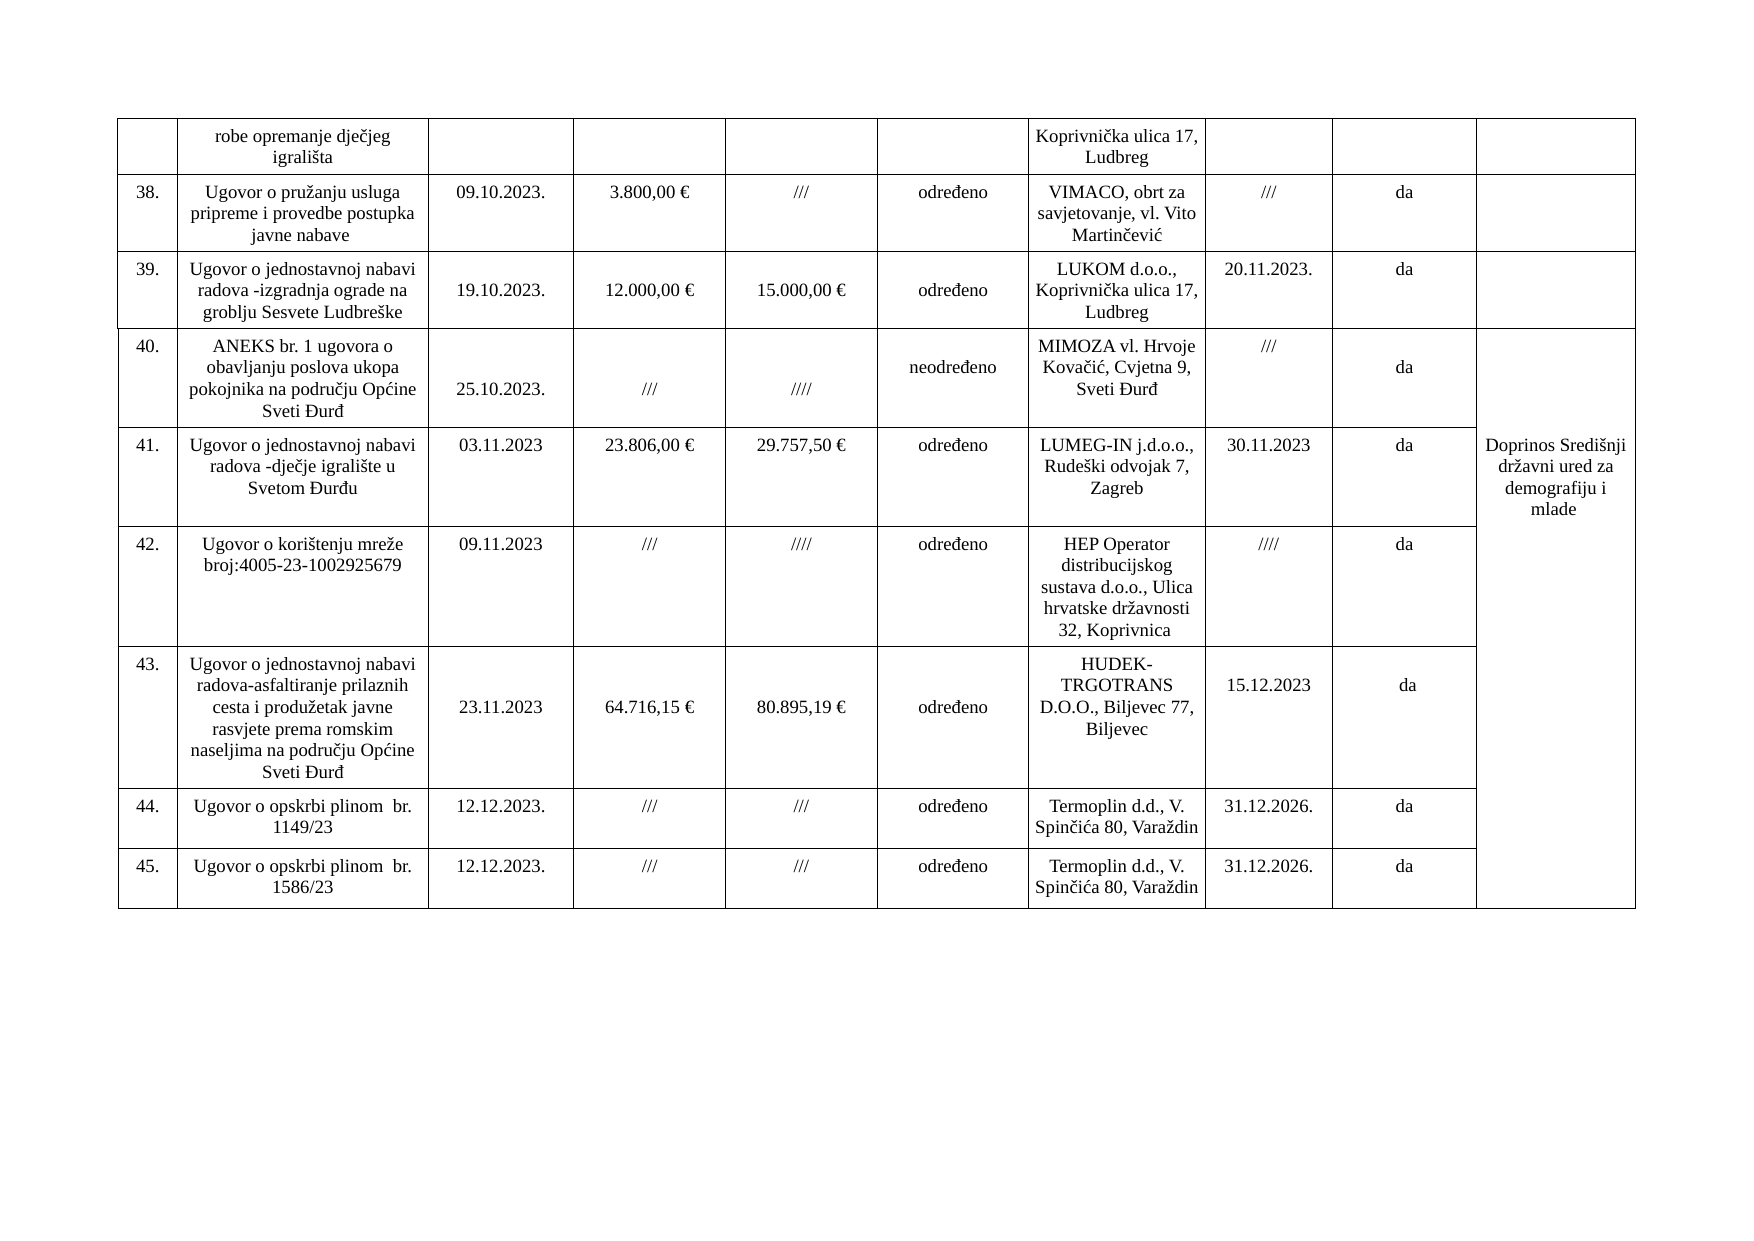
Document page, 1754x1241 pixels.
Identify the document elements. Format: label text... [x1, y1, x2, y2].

table_cell da [1333, 647, 1476, 788]
table_cell 41. [119, 428, 177, 526]
table_cell 23.11.2023 [429, 647, 573, 788]
table_cell [1477, 175, 1635, 251]
table_cell 12.12.2023. [429, 849, 573, 908]
table_cell 40. [119, 329, 177, 427]
table_cell /// [1206, 329, 1332, 427]
table_cell /// [1206, 175, 1332, 251]
table_cell 09.10.2023. [429, 175, 573, 251]
table_cell 80.895,19 € [726, 647, 877, 788]
table_cell 31.12.2026. [1206, 849, 1332, 908]
table_cell Ugovor o jednostavnoj nabavi radova -dječje igralište u Svetom Đurđu [178, 428, 428, 526]
table_cell robe opremanje dječjeg igrališta [178, 119, 428, 174]
table_cell 64.716,15 € [574, 647, 725, 788]
table_cell da [1333, 849, 1476, 908]
table_cell Ugovor o opskrbi plinom br. 1149/23 [178, 789, 428, 848]
table_cell 44. [119, 789, 177, 848]
table_cell Termoplin d.d., V. Spinčića 80, Varaždin [1029, 789, 1205, 848]
table_cell 39. [118, 252, 177, 328]
table_cell 43. [119, 647, 177, 788]
table_cell Koprivnička ulica 17, Ludbreg [1029, 119, 1205, 174]
table_cell [1477, 252, 1635, 328]
table_cell određeno [878, 849, 1028, 908]
table_cell [1333, 119, 1476, 174]
table_cell /// [726, 175, 877, 251]
table_cell 25.10.2023. [429, 329, 573, 427]
table_cell MIMOZA vl. Hrvoje Kovačić, Cvjetna 9, Sveti Đurđ [1029, 329, 1205, 427]
table_cell određeno [878, 252, 1028, 328]
table_cell Ugovor o jednostavnoj nabavi radova-asfaltiranje prilaznih cesta i produžetak javne rasvjete prema romskim naseljima na području Općine Sveti Đurđ [178, 647, 428, 788]
table_cell određeno [878, 175, 1028, 251]
table_cell [1477, 329, 1635, 427]
table_cell //// [1206, 527, 1332, 646]
table_cell 38. [118, 175, 177, 251]
table_cell Ugovor o korištenju mreže broj:4005-23-1002925679 [178, 527, 428, 646]
table_cell [1477, 848, 1635, 908]
table_cell [118, 119, 177, 174]
table_cell LUMEG-IN j.d.o.o., Rudeški odvojak 7, Zagreb [1029, 428, 1205, 526]
table_cell 20.11.2023. [1206, 252, 1332, 328]
table_cell 30.11.2023 [1206, 428, 1332, 526]
table_cell [1477, 646, 1635, 788]
table_cell /// [726, 849, 877, 908]
table_cell [1477, 119, 1635, 174]
table_cell 3.800,00 € [574, 175, 725, 251]
table_cell neodređeno [878, 329, 1028, 427]
table_cell 12.000,00 € [574, 252, 725, 328]
table_cell /// [574, 329, 725, 427]
table_cell ANEKS br. 1 ugovora o obavljanju poslova ukopa pokojnika na području Općine Sveti Đurđ [178, 329, 428, 427]
table_cell određeno [878, 789, 1028, 848]
table_cell određeno [878, 527, 1028, 646]
table_cell LUKOM d.o.o., Koprivnička ulica 17, Ludbreg [1029, 252, 1205, 328]
table_cell da [1333, 789, 1476, 848]
table_cell Termoplin d.d., V. Spinčića 80, Varaždin [1029, 849, 1205, 908]
table_cell određeno [878, 647, 1028, 788]
table_cell /// [574, 527, 725, 646]
table_cell /// [726, 789, 877, 848]
table_cell [726, 119, 877, 174]
table_cell VIMACO, obrt za savjetovanje, vl. Vito Martinčević [1029, 175, 1205, 251]
table_cell [429, 119, 573, 174]
table_cell HUDEK-TRGOTRANS D.O.O., Biljevec 77, Biljevec [1029, 647, 1205, 788]
table_cell 23.806,00 € [574, 428, 725, 526]
table_cell Ugovor o jednostavnoj nabavi radova -izgradnja ograde na groblju Sesvete Ludbreške [178, 252, 428, 328]
table_cell 03.11.2023 [429, 428, 573, 526]
table_cell 31.12.2026. [1206, 789, 1332, 848]
table_cell HEP Operator distribucijskog sustava d.o.o., Ulica hrvatske državnosti 32, Koprivnica [1029, 527, 1205, 646]
table_cell da [1333, 252, 1476, 328]
table_cell da [1333, 329, 1476, 427]
table_cell //// [726, 527, 877, 646]
table_cell 15.12.2023 [1206, 647, 1332, 788]
table_cell Doprinos Središnji državni ured za demografiju i mlade [1477, 427, 1635, 526]
table_cell 19.10.2023. [429, 252, 573, 328]
table_cell Ugovor o opskrbi plinom br. 1586/23 [178, 849, 428, 908]
table_cell 09.11.2023 [429, 527, 573, 646]
table_cell 15.000,00 € [726, 252, 877, 328]
table_cell 29.757,50 € [726, 428, 877, 526]
table_cell [878, 119, 1028, 174]
table_cell određeno [878, 428, 1028, 526]
table_cell [1477, 526, 1635, 646]
table_cell Ugovor o pružanju usluga pripreme i provedbe postupka javne nabave [178, 175, 428, 251]
table_cell 42. [119, 527, 177, 646]
table_cell /// [574, 789, 725, 848]
table_cell //// [726, 329, 877, 427]
table_cell [574, 119, 725, 174]
table_cell 45. [119, 849, 177, 908]
table_cell /// [574, 849, 725, 908]
table_cell 12.12.2023. [429, 789, 573, 848]
table_cell da [1333, 527, 1476, 646]
table_cell da [1333, 175, 1476, 251]
table_cell da [1333, 428, 1476, 526]
table_cell [1206, 119, 1332, 174]
table_cell [1477, 788, 1635, 848]
